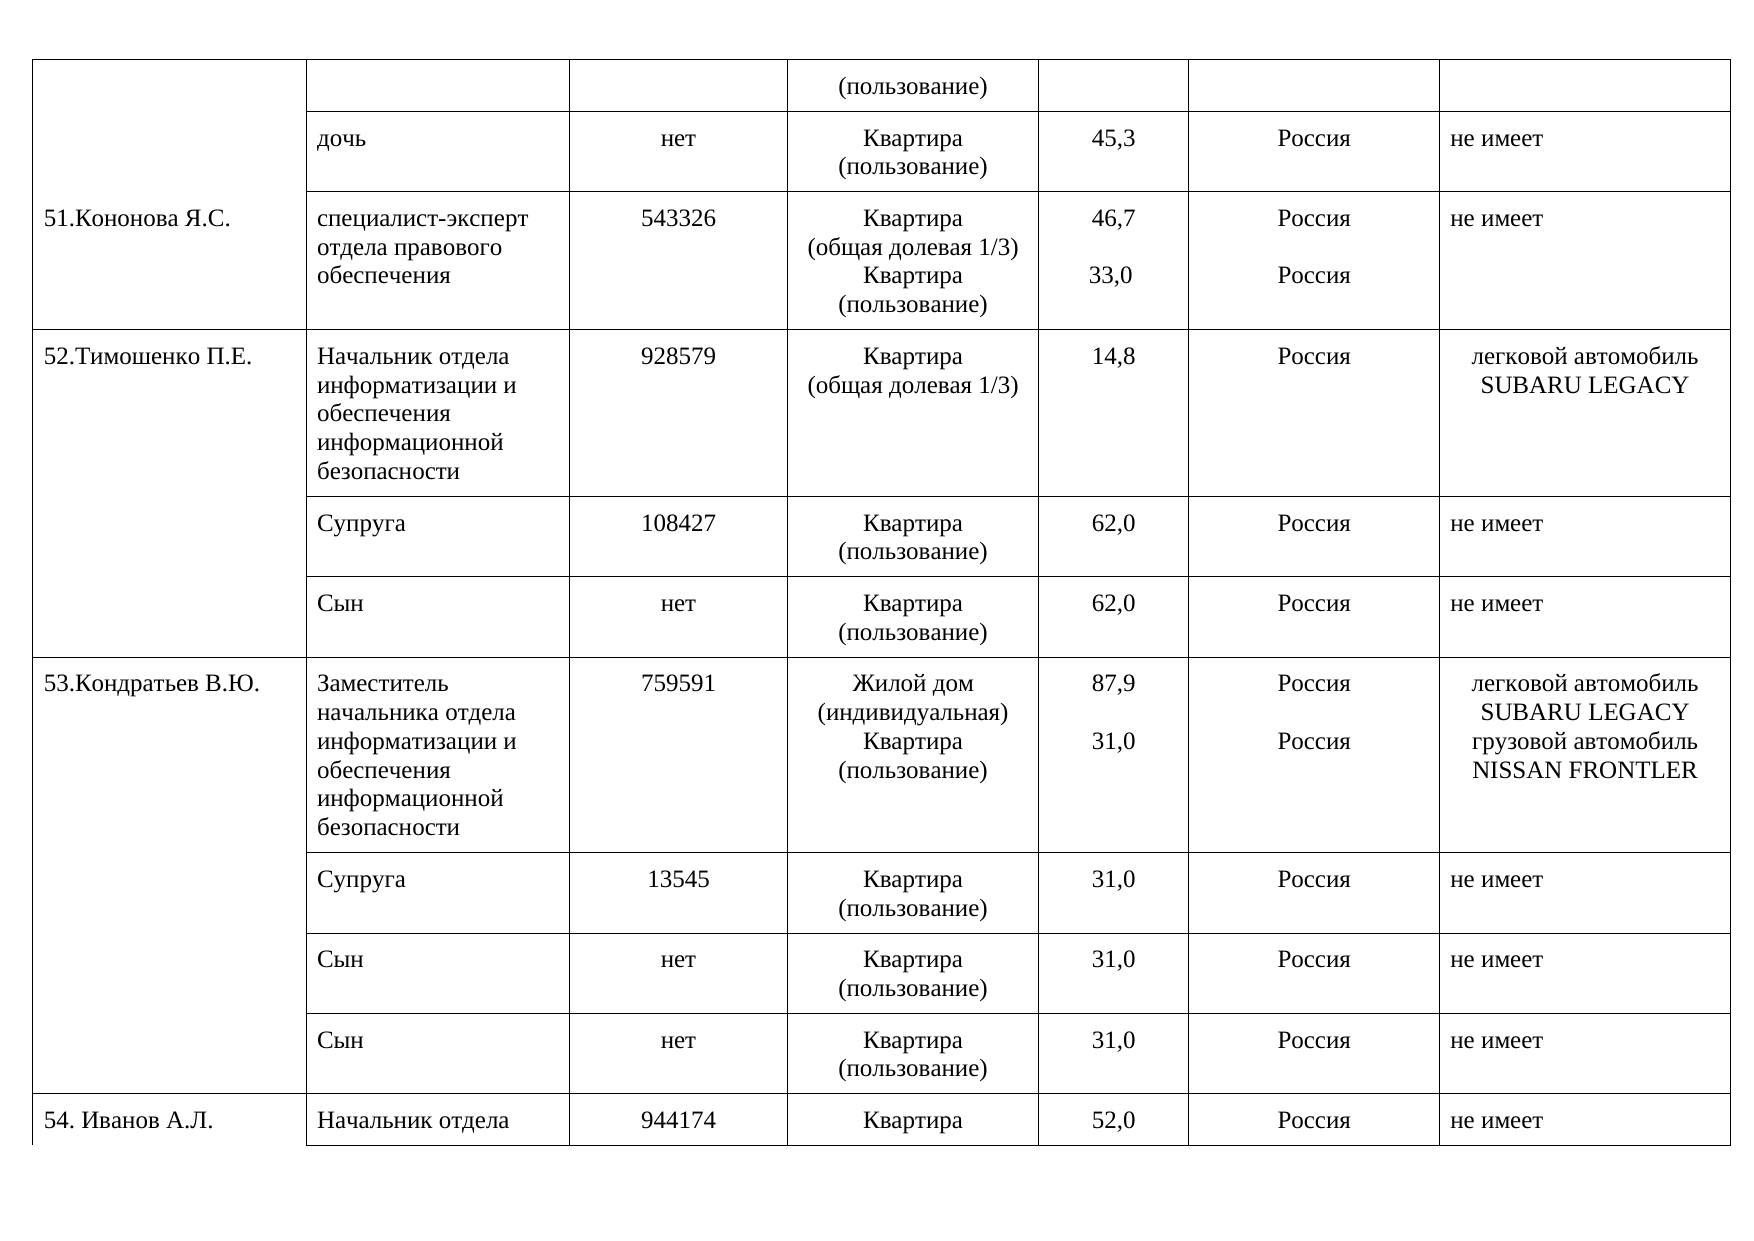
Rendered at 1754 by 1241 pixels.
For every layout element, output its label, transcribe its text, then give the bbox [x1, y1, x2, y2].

table_cell Россия [1189, 577, 1439, 657]
table_cell 53.Кондратьев В.Ю. [33, 658, 306, 1093]
table_cell 87,9 31,0 [1039, 658, 1188, 852]
table_cell [1440, 60, 1730, 111]
table_cell не имеет [1440, 192, 1730, 329]
table_cell 54. Иванов А.Л. [33, 1094, 306, 1145]
table_cell 62,0 [1039, 497, 1188, 576]
table_cell Начальник отдела [307, 1094, 569, 1145]
table_cell [1189, 60, 1439, 111]
table_cell Квартира (пользование) [788, 853, 1038, 932]
table_cell Сын [307, 577, 569, 657]
table_cell нет [570, 934, 787, 1013]
table_cell нет [570, 577, 787, 657]
table_cell не имеет [1440, 1014, 1730, 1093]
table_cell специалист-эксперт отдела правового обеспечения [307, 192, 569, 329]
table_cell 759591 [570, 658, 787, 852]
table_cell 944174 [570, 1094, 787, 1145]
table_cell [570, 60, 787, 111]
table_cell Квартира (общая долевая 1/3) Квартира (пользование) [788, 192, 1038, 329]
table_cell 31,0 [1039, 1014, 1188, 1093]
table_cell Россия [1189, 330, 1439, 496]
table_cell не имеет [1440, 112, 1730, 191]
table_cell дочь [307, 112, 569, 191]
table_cell Сын [307, 1014, 569, 1093]
table_cell Супруга [307, 853, 569, 932]
table_cell не имеет [1440, 934, 1730, 1013]
table_cell не имеет [1440, 577, 1730, 657]
table_cell Начальник отдела информатизации и обеспечения информационной безопасности [307, 330, 569, 496]
table_cell Россия [1189, 1014, 1439, 1093]
table_cell Квартира (пользование) [788, 1014, 1038, 1093]
table_cell нет [570, 1014, 787, 1093]
table_cell 13545 [570, 853, 787, 932]
table_cell Супруга [307, 497, 569, 576]
table_cell 52.Тимошенко П.Е. [33, 330, 306, 657]
table_cell 62,0 [1039, 577, 1188, 657]
table_cell (пользование) [788, 60, 1038, 111]
table_cell Квартира (общая долевая 1/3) [788, 330, 1038, 496]
table_cell Квартира (пользование) [788, 112, 1038, 191]
table_cell 14,8 [1039, 330, 1188, 496]
table_cell 31,0 [1039, 934, 1188, 1013]
table_cell Заместитель начальника отдела информатизации и обеспечения информационной безопасности [307, 658, 569, 852]
table_cell Россия [1189, 853, 1439, 932]
table_cell Россия [1189, 112, 1439, 191]
table_cell не имеет [1440, 853, 1730, 932]
table_cell легковой автомобиль SUBARU LEGACY грузовой автомобиль NISSAN FRONTLER [1440, 658, 1730, 852]
table_cell [33, 60, 306, 191]
table_cell 46,7 33,0 [1039, 192, 1188, 329]
table_cell Россия Россия [1189, 192, 1439, 329]
table_cell Квартира [788, 1094, 1038, 1145]
table_cell Россия [1189, 497, 1439, 576]
table_cell 928579 [570, 330, 787, 496]
table_cell 51.Кононова Я.С. [33, 191, 306, 329]
table_cell 52,0 [1039, 1094, 1188, 1145]
table_cell не имеет [1440, 497, 1730, 576]
table_cell 543326 [570, 192, 787, 329]
table_cell 45,3 [1039, 112, 1188, 191]
table_cell Россия Россия [1189, 658, 1439, 852]
table_cell Россия [1189, 934, 1439, 1013]
table_cell [307, 60, 569, 111]
table_cell Сын [307, 934, 569, 1013]
table_cell Квартира (пользование) [788, 934, 1038, 1013]
table_cell 108427 [570, 497, 787, 576]
table_cell Квартира (пользование) [788, 577, 1038, 657]
table_cell [1039, 60, 1188, 111]
table_cell не имеет [1440, 1094, 1730, 1145]
table_cell нет [570, 112, 787, 191]
table_cell легковой автомобиль SUBARU LEGACY [1440, 330, 1730, 496]
table_cell Россия [1189, 1094, 1439, 1145]
table_cell Квартира (пользование) [788, 497, 1038, 576]
table_cell 31,0 [1039, 853, 1188, 932]
table_cell Жилой дом (индивидуальная) Квартира (пользование) [788, 658, 1038, 852]
